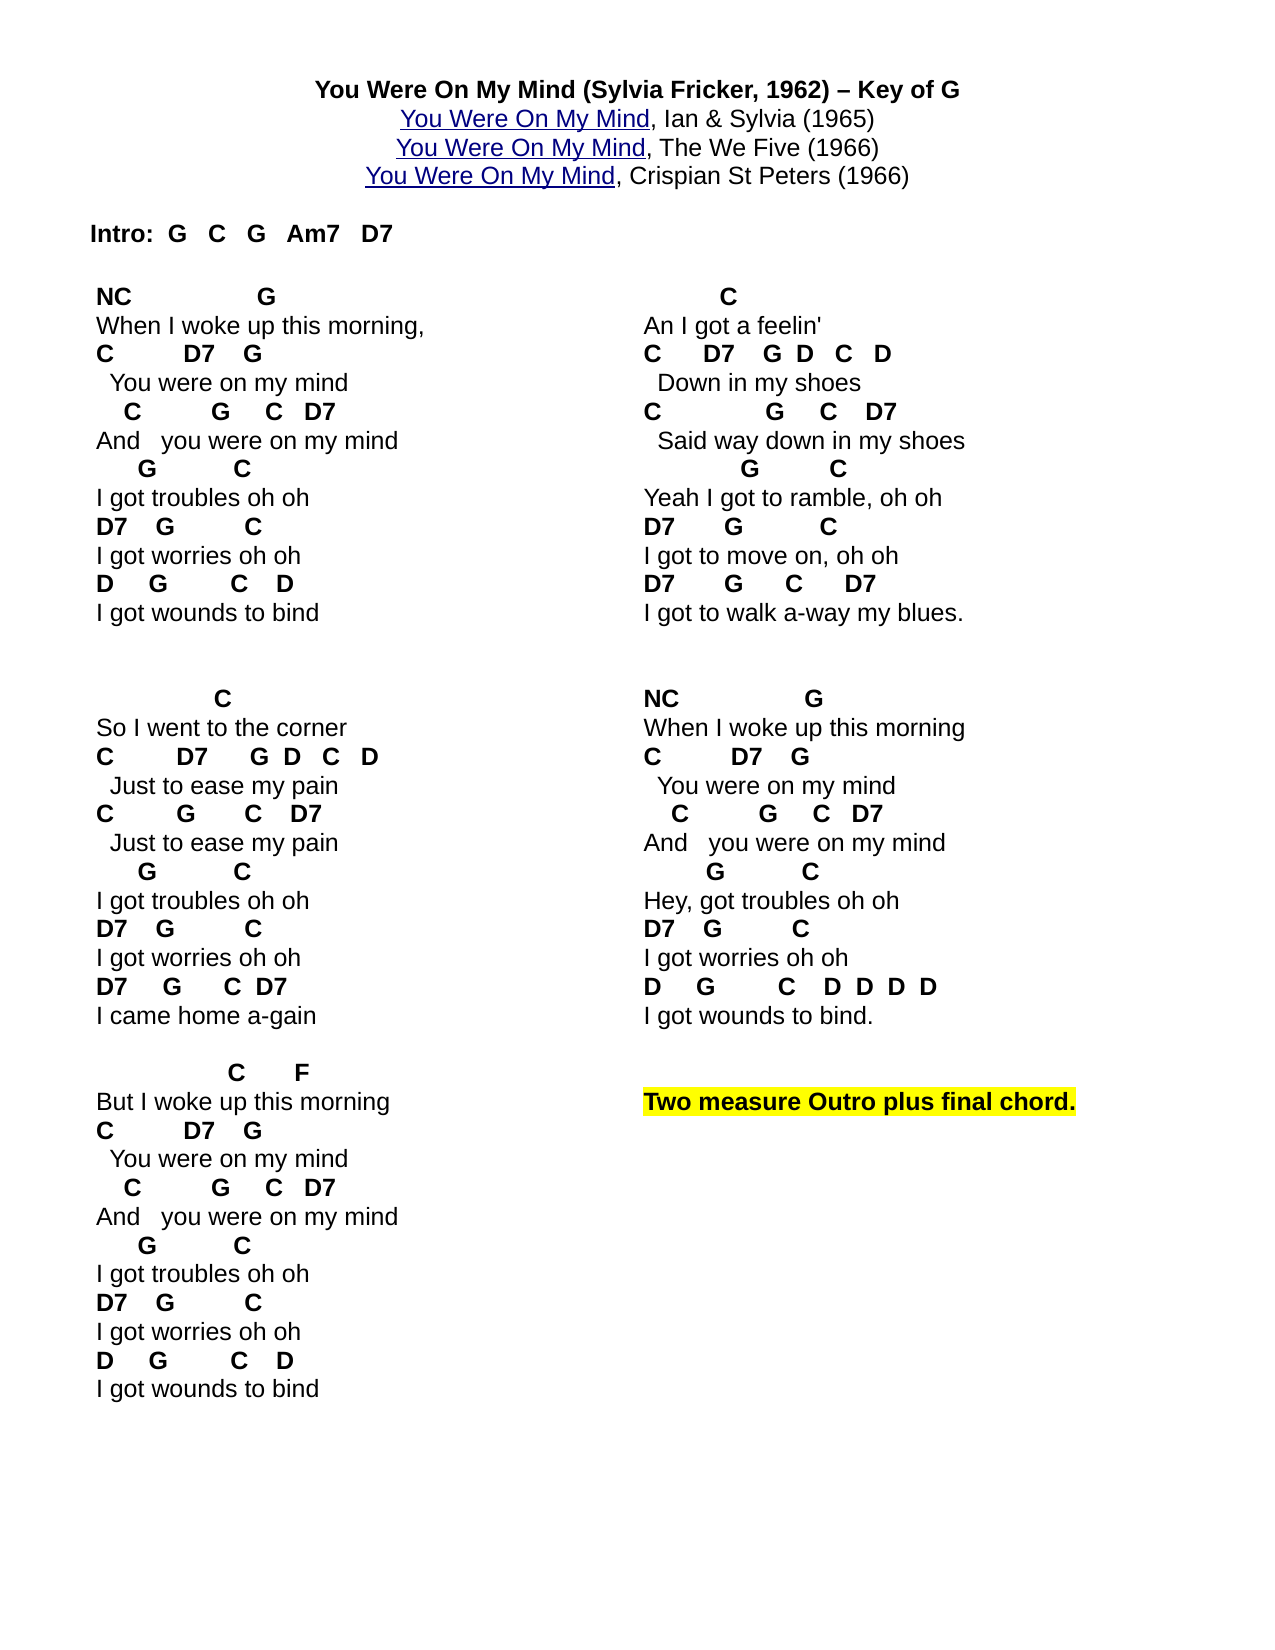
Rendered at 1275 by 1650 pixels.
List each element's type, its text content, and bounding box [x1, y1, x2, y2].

table_header C An I got a feelin' C D7 G D C D Down in my shoes C G C D7 Said way down in my shoes G C Yeah I got to ramble, oh oh D7 G C I got to move on, oh oh D7 G C D7 I got to walk a-way my blues. NC G When I woke up this morning C D7 G You were on my mind C G C D7 And you were on my mind G C Hey, got troubles oh oh D7 G C I got worries oh oh D G C D D D D I got wounds to bind. Two measure Outro plus final chord. [638, 276, 1185, 1438]
text Intro: G C G Am7 D7 [90, 219, 1185, 247]
text You Were On My Mind, The We Five (1966) [90, 132, 1185, 161]
text You Were On My Mind, Ian & Sylvia (1965) [90, 104, 1185, 132]
table_header NC G When I woke up this morning, C D7 G You were on my mind C G C D7 And you were on my mind G C I got troubles oh oh D7 G C I got worries oh oh D G C D I got wounds to bind C So I went to the corner C D7 G D C D Just to ease my pain C G C D7 Just to ease my pain G C I got troubles oh oh D7 G C I got worries oh oh D7 G C D7 I came home a-gain C F But I woke up this morning C D7 G You were on my mind C G C D7 And you were on my mind G C I got troubles oh oh D7 G C I got worries oh oh D G C D I got wounds to bind [90, 276, 637, 1438]
text You Were On My Mind, Crispian St Peters (1966) [90, 161, 1185, 190]
text You Were On My Mind (Sylvia Fricker, 1962) – Key of G [90, 75, 1185, 104]
